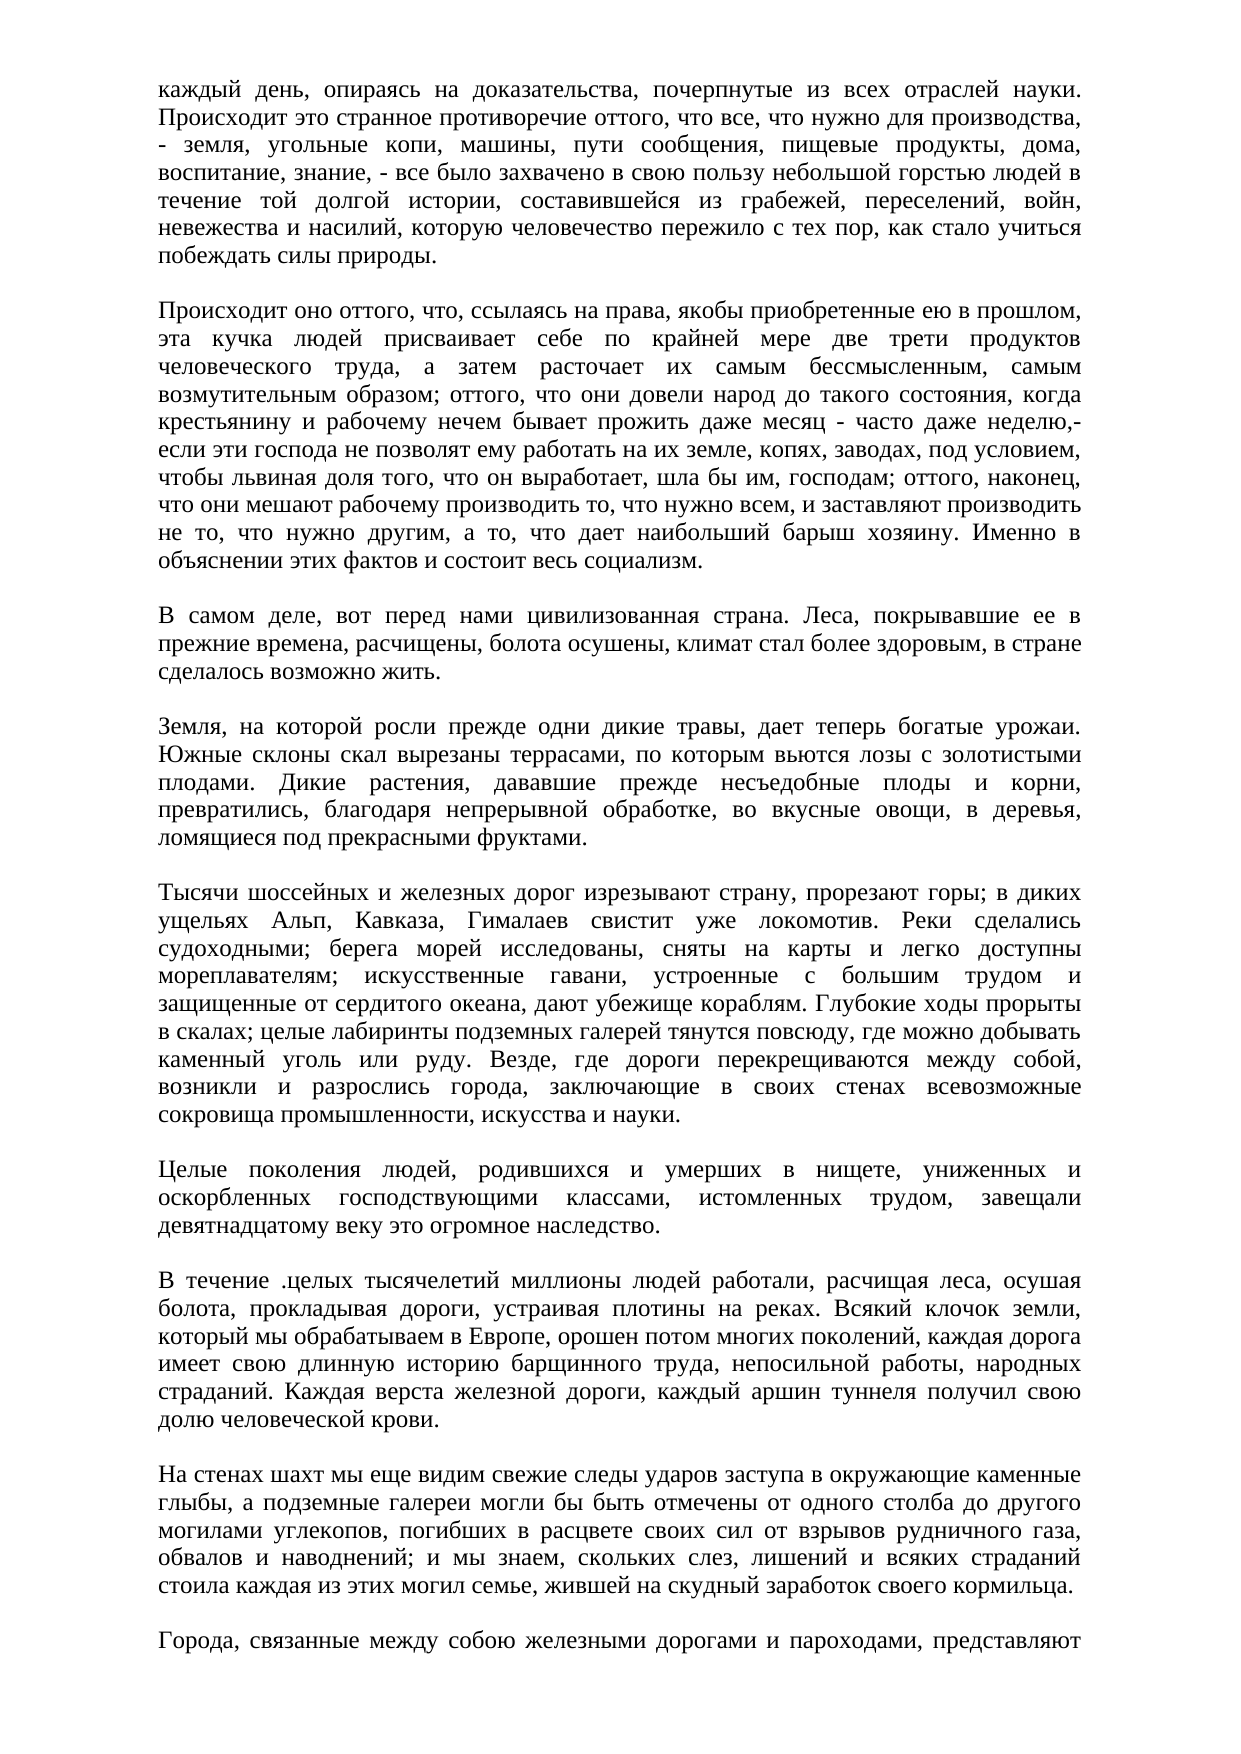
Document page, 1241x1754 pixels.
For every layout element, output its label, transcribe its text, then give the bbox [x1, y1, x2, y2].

text В самом деле, вот перед нами цивилизованная страна. Леса, покрывавшие ее в прежние времена, расчищены, болота осушены, климат стал более здоровым, в стране сделалось возможно жить. [158, 601, 1082, 684]
text Происходит оно оттого, что, ссылаясь на права, якобы приобретенные ею в прошлом, эта кучка людей присваивает себе по крайней мере две трети продуктов человеческого труда, а затем расточает их самым бессмысленным, самым возмутительным образом; оттого, что они довели народ до такого состояния, когда крестьянину и рабочему нечем бывает прожить даже месяц - часто даже неделю,- если эти господа не позволят ему работать на их земле, копях, заводах, под условием, чтобы львиная доля того, что он выработает, шла бы им, господам; оттого, наконец, что они мешают рабочему производить то, что нужно всем, и заставляют производить не то, что нужно другим, а то, что дает наибольший барыш хозяину. Именно в объяснении этих фактов и состоит весь социализм. [158, 297, 1082, 574]
text каждый день, опираясь на доказательства, почерпнутые из всех отраслей науки. Происходит это странное противоречие оттого, что все, что нужно для производства, - земля, угольные копи, машины, пути сообщения, пищевые продукты, дома, воспитание, знание, - все было захвачено в свою пользу небольшой горстью людей в течение той долгой истории, составившейся из грабежей, переселений, войн, невежества и насилий, которую человечество пережило с тех пор, как стало учиться побеждать силы природы. [158, 75, 1082, 269]
text Города, связанные между собою железными дорогами и пароходами, представляют [158, 1627, 1082, 1654]
text В течение .целых тысячелетий миллионы людей работали, расчищая леса, осушая болота, прокладывая дороги, устраивая плотины на реках. Всякий клочок земли, который мы обрабатываем в Европе, орошен потом многих поколений, каждая дорога имеет свою длинную историю барщинного труда, непосильной работы, народных страданий. Каждая верста железной дороги, каждый аршин туннеля получил свою долю человеческой крови. [158, 1266, 1082, 1433]
text На стенах шахт мы еще видим свежие следы ударов заступа в окружающие каменные глыбы, а подземные галереи могли бы быть отмечены от одного столба до другого могилами углекопов, погибших в расцвете своих сил от взрывов рудничного газа, обвалов и наводнений; и мы знаем, скольких слез, лишений и всяких страданий стоила каждая из этих могил семье, жившей на скудный заработок своего кормильца. [158, 1460, 1082, 1599]
text Тысячи шоссейных и железных дорог изрезывают страну, прорезают горы; в диких ущельях Альп, Кавказа, Гималаев свистит уже локомотив. Реки сделались судоходными; берега морей исследованы, сняты на карты и легко доступны мореплавателям; искусственные гавани, устроенные с большим трудом и защищенные от сердитого океана, дают убежище кораблям. Глубокие ходы прорыты в скалах; целые лабиринты подземных галерей тянутся повсюду, где можно добывать каменный уголь или руду. Везде, где дороги перекрещиваются между собой, возникли и разрослись города, заключающие в своих стенах всевозможные сокровища промышленности, искусства и науки. [158, 878, 1082, 1128]
text Земля, на которой росли прежде одни дикие травы, дает теперь богатые урожаи. Южные склоны скал вырезаны террасами, по которым вьются лозы с золотистыми плодами. Дикие растения, дававшие прежде несъедобные плоды и корни, превратились, благодаря непрерывной обработке, во вкусные овощи, в деревья, ломящиеся под прекрасными фруктами. [158, 712, 1082, 851]
text Целые поколения людей, родившихся и умерших в нищете, униженных и оскорбленных господствующими классами, истомленных трудом, завещали девятнадцатому веку это огромное наследство. [158, 1156, 1082, 1239]
